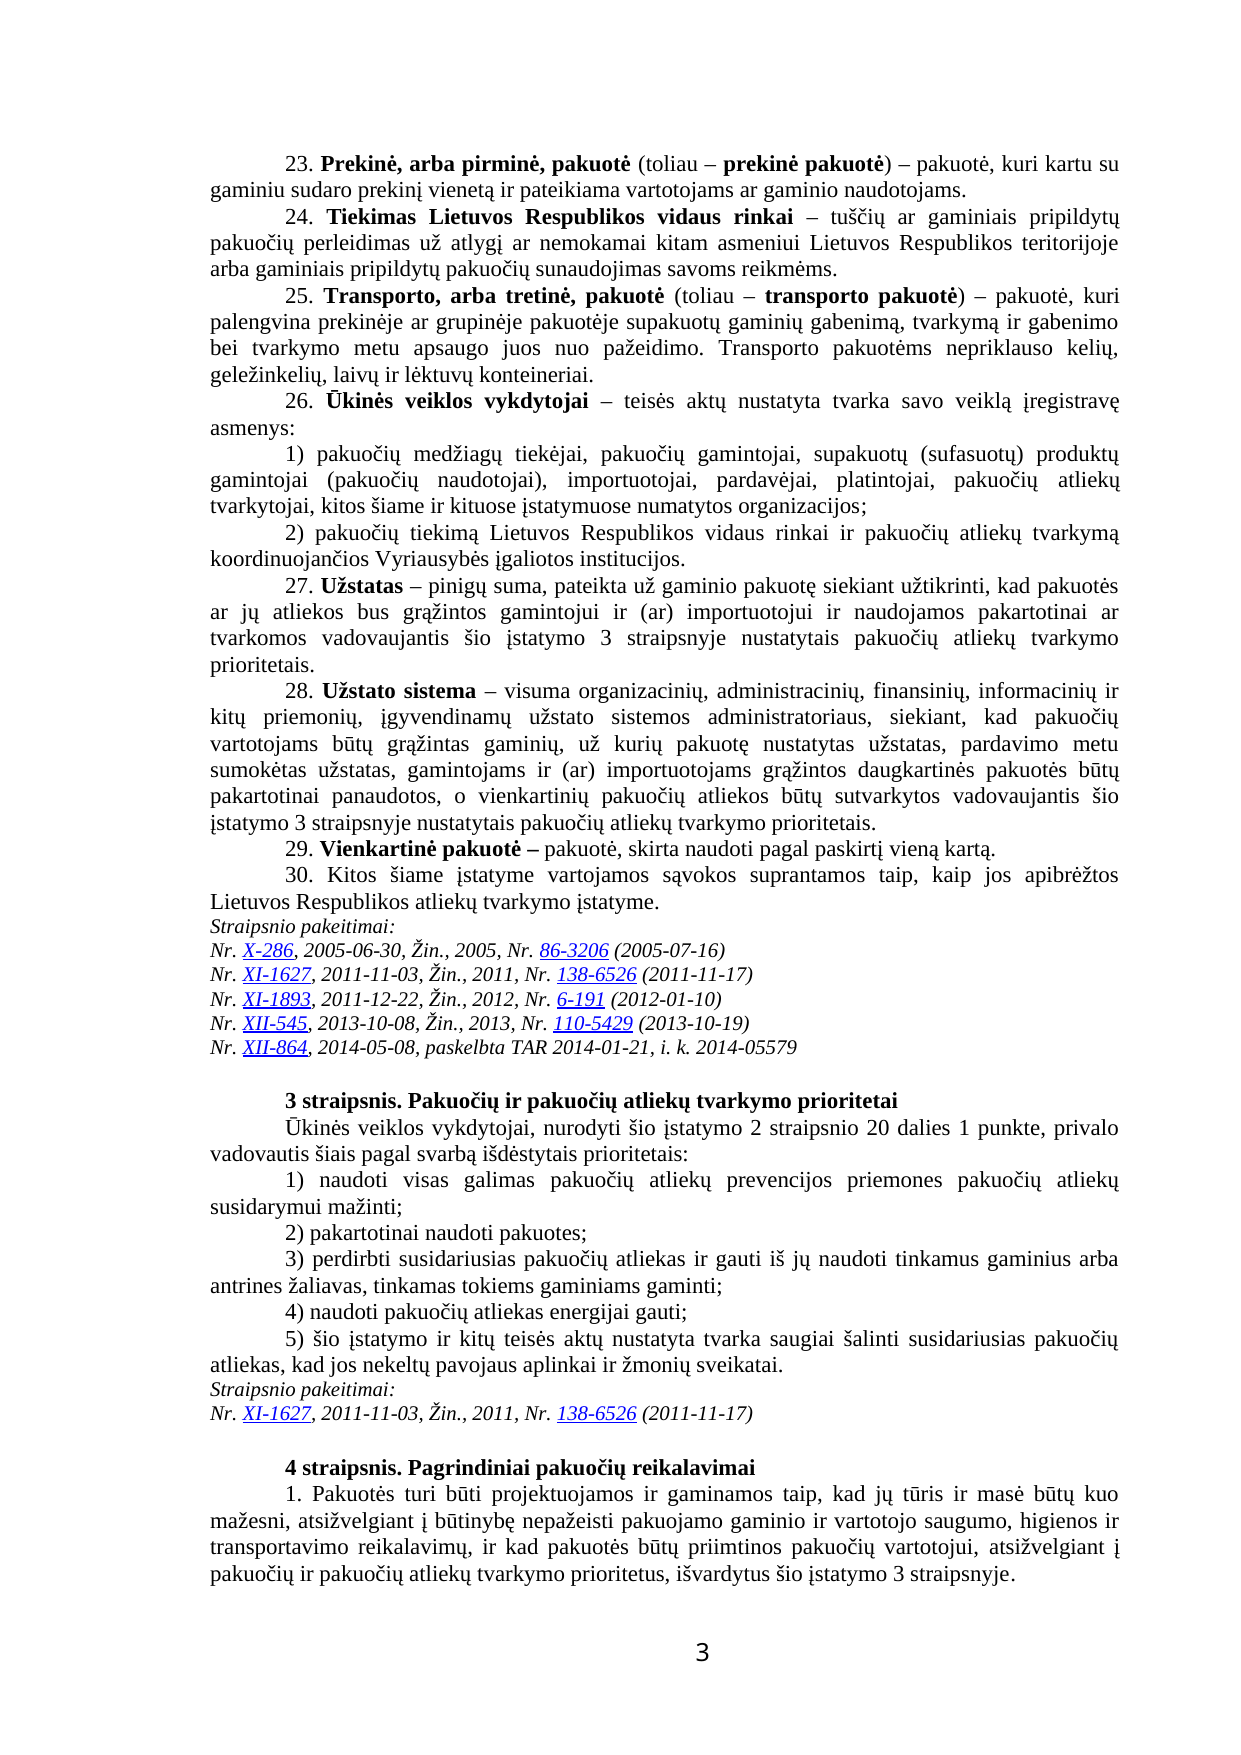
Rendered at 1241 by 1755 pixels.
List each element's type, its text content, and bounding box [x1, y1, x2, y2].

text 2) pakartotinai naudoti pakuotes; [210, 1219, 1120, 1246]
text 5) šio įstatymo ir kitų teisės aktų nustatyta tvarka saugiai šalinti susidariusias pakuočių atliekas, kad jos nekeltų pavojaus aplinkai ir žmonių sveikatai. [210, 1324, 1120, 1377]
text Nr. XI-1893, 2011-12-22, Žin., 2012, Nr. 6-191 (2012-01-10) [210, 986, 1120, 1011]
text Nr. XII-864, 2014-05-08, paskelbta TAR 2014-01-21, i. k. 2014-05579 [210, 1034, 1120, 1059]
text 2) pakuočių tiekimą Lietuvos Respublikos vidaus rinkai ir pakuočių atliekų tvarkymą koordinuojančios Vyriausybės įgaliotos institucijos. [210, 519, 1120, 572]
text Nr. X-286, 2005-06-30, Žin., 2005, Nr. 86-3206 (2005-07-16) [210, 938, 1120, 962]
text 1) naudoti visas galimas pakuočių atliekų prevencijos priemones pakuočių atliekų susidarymui mažinti; [210, 1166, 1120, 1219]
text 28. Užstato sistema – visuma organizacinių, administracinių, finansinių, informacinių ir kitų priemonių, įgyvendinamų užstato sistemos administratoriaus, siekiant, kad pakuočių vartotojams būtų grąžintas gaminių, už kurių pakuotę nustatytas užstatas, pardavimo metu sumokėtas užstatas, gamintojams ir (ar) importuotojams grąžintos daugkartinės pakuotės būtų pakartotinai panaudotos, o vienkartinių pakuočių atliekos būtų sutvarkytos vadovaujantis šio įstatymo 3 straipsnyje nustatytais pakuočių atliekų tvarkymo prioritetais. [210, 677, 1120, 835]
text 29. Vienkartinė pakuotė – pakuotė, skirta naudoti pagal paskirtį vieną kartą. [210, 835, 1120, 862]
text 3 straipsnis. Pakuočių ir pakuočių atliekų tvarkymo prioritetai [210, 1087, 1120, 1114]
text Nr. XI-1627, 2011-11-03, Žin., 2011, Nr. 138-6526 (2011-11-17) [210, 962, 1120, 986]
text 24. Tiekimas Lietuvos Respublikos vidaus rinkai – tuščių ar gaminiais pripildytų pakuočių perleidimas už atlygį ar nemokamai kitam asmeniui Lietuvos Respublikos teritorijoje arba gaminiais pripildytų pakuočių sunaudojimas savoms reikmėms. [210, 203, 1120, 282]
text 25. Transporto, arba tretinė, pakuotė (toliau – transporto pakuotė) – pakuotė, kuri palengvina prekinėje ar grupinėje pakuotėje supakuotų gaminių gabenimą, tvarkymą ir gabenimo bei tvarkymo metu apsaugo juos nuo pažeidimo. Transporto pakuotėms nepriklauso kelių, geležinkelių, laivų ir lėktuvų konteineriai. [210, 282, 1120, 387]
text Ūkinės veiklos vykdytojai, nurodyti šio įstatymo 2 straipsnio 20 dalies 1 punkte, privalo vadovautis šiais pagal svarbą išdėstytais prioritetais: [210, 1114, 1120, 1166]
text Straipsnio pakeitimai: [210, 914, 1120, 938]
text Nr. XII-545, 2013-10-08, Žin., 2013, Nr. 110-5429 (2013-10-19) [210, 1011, 1120, 1034]
text Nr. XI-1627, 2011-11-03, Žin., 2011, Nr. 138-6526 (2011-11-17) [210, 1401, 1120, 1425]
text 1) pakuočių medžiagų tiekėjai, pakuočių gamintojai, supakuotų (sufasuotų) produktų gamintojai (pakuočių naudotojai), importuotojai, pardavėjai, platintojai, pakuočių atliekų tvarkytojai, kitos šiame ir kituose įstatymuose numatytos organizacijos; [210, 440, 1120, 519]
text 26. Ūkinės veiklos vykdytojai – teisės aktų nustatyta tvarka savo veiklą įregistravę asmenys: [210, 387, 1120, 440]
text 4) naudoti pakuočių atliekas energijai gauti; [210, 1298, 1120, 1324]
text 30. Kitos šiame įstatyme vartojamos sąvokos suprantamos taip, kaip jos apibrėžtos Lietuvos Respublikos atliekų tvarkymo įstatyme. [210, 862, 1120, 914]
text 1. Pakuotės turi būti projektuojamos ir gaminamos taip, kad jų tūris ir masė būtų kuo mažesni, atsižvelgiant į būtinybę nepažeisti pakuojamo gaminio ir vartotojo saugumo, higienos ir transportavimo reikalavimų, ir kad pakuotės būtų priimtinos pakuočių vartotojui, atsižvelgiant į pakuočių ir pakuočių atliekų tvarkymo prioritetus, išvardytus šio įstatymo 3 straipsnyje. [210, 1481, 1120, 1586]
text 27. Užstatas – pinigų suma, pateikta už gaminio pakuotę siekiant užtikrinti, kad pakuotės ar jų atliekos bus grąžintos gamintojui ir (ar) importuotojui ir naudojamos pakartotinai ar tvarkomos vadovaujantis šio įstatymo 3 straipsnyje nustatytais pakuočių atliekų tvarkymo prioritetais. [210, 572, 1120, 677]
text 23. Prekinė, arba pirminė, pakuotė (toliau – prekinė pakuotė) – pakuotė, kuri kartu su gaminiu sudaro prekinį vienetą ir pateikiama vartotojams ar gaminio naudotojams. [210, 150, 1120, 203]
text 3) perdirbti susidariusias pakuočių atliekas ir gauti iš jų naudoti tinkamus gaminius arba antrines žaliavas, tinkamas tokiems gaminiams gaminti; [210, 1246, 1120, 1298]
text 4 straipsnis. Pagrindiniai pakuočių reikalavimai [210, 1454, 1120, 1481]
text Straipsnio pakeitimai: [210, 1377, 1120, 1401]
